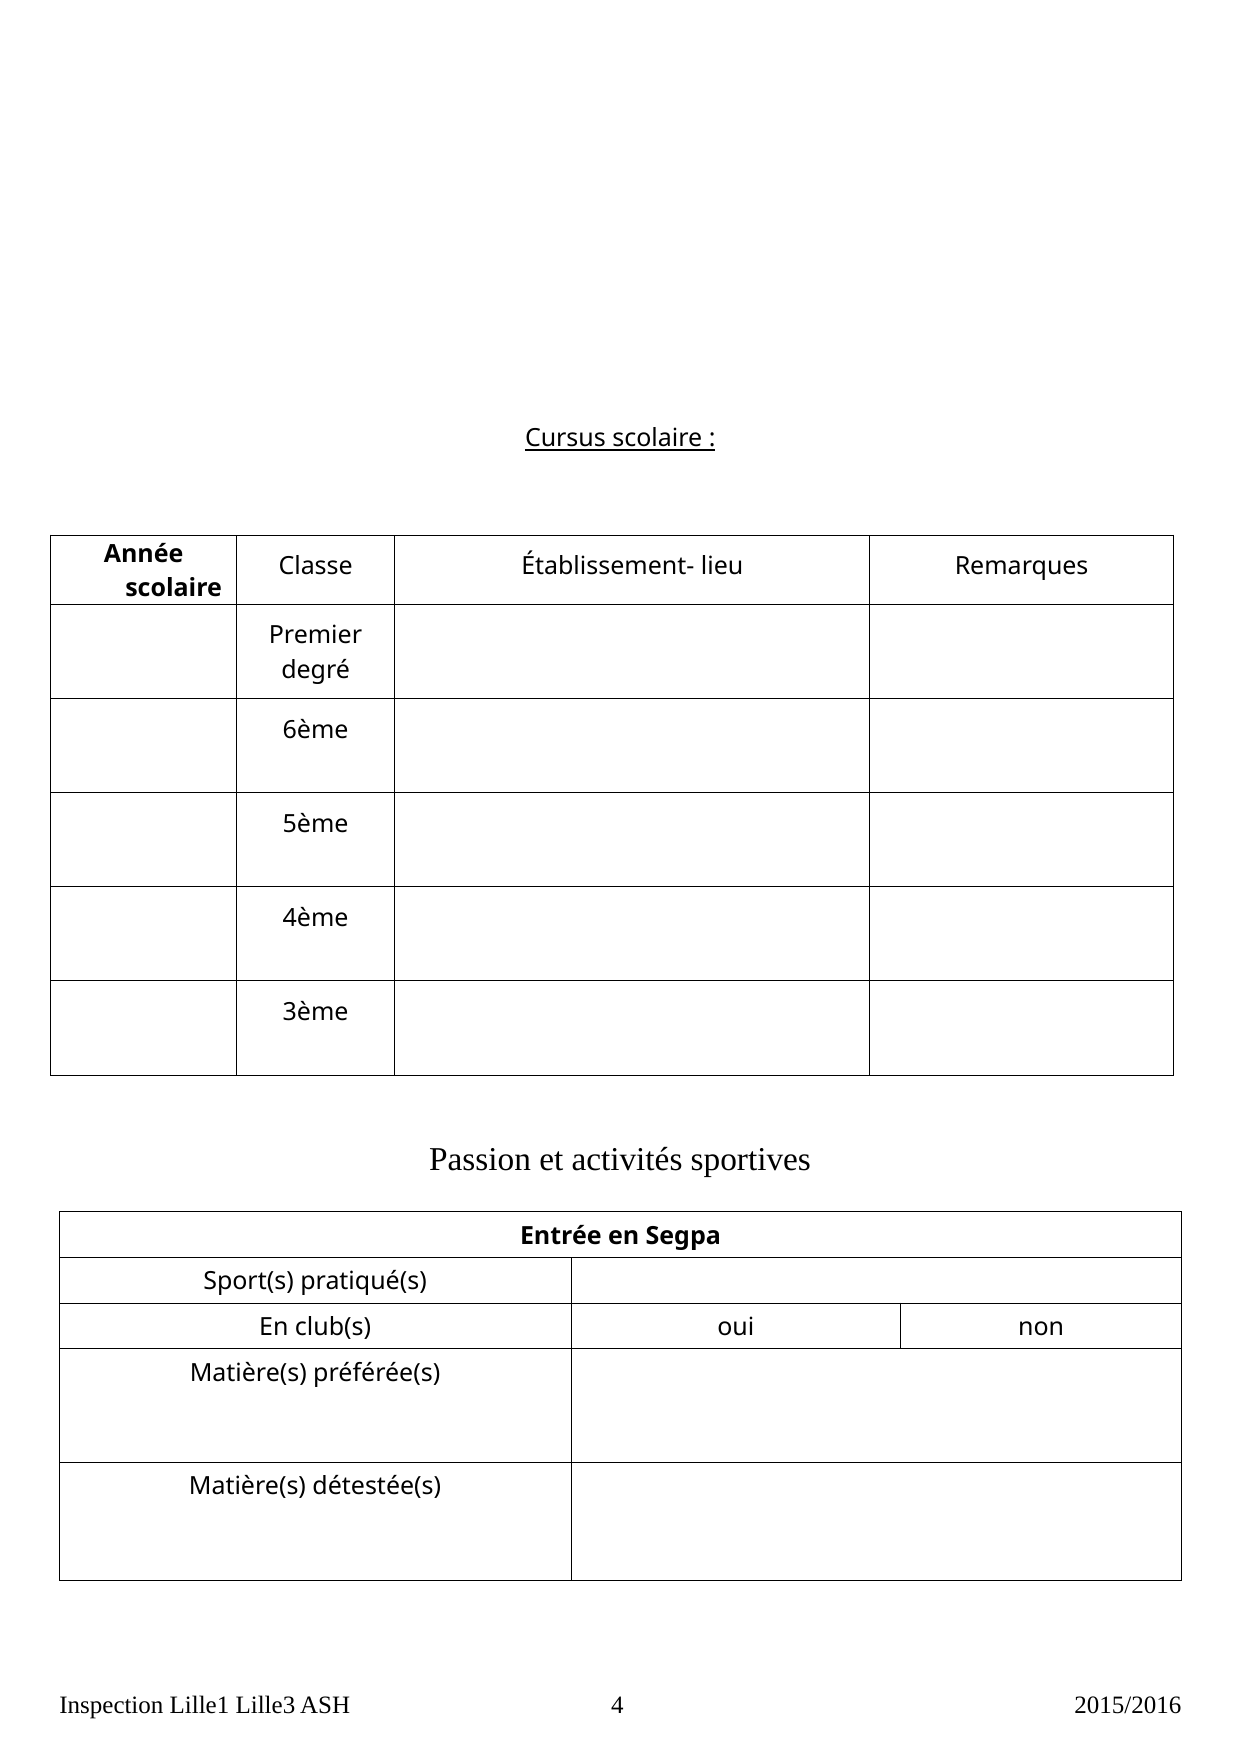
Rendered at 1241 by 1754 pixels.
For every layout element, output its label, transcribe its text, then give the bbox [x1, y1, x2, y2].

table_cell Matière(s) détestée(s) [60, 1463, 571, 1580]
table_header Entrée en Segpa [60, 1212, 1181, 1257]
text Passion et activités sportives [59, 1139, 1181, 1177]
table_header Remarques [870, 536, 1173, 604]
table_cell [51, 981, 236, 1074]
table_cell [870, 981, 1173, 1074]
table_cell Sport(s) pratiqué(s) [60, 1258, 571, 1303]
table_cell Premier degré [237, 605, 394, 698]
table_cell [572, 1258, 1181, 1303]
table_header Établissement- lieu [395, 536, 869, 604]
table_cell [870, 887, 1173, 980]
table_cell [395, 699, 869, 792]
table_cell [870, 699, 1173, 792]
table_cell [395, 793, 869, 886]
table_cell 3ème [237, 981, 394, 1074]
table_cell [572, 1463, 1181, 1580]
table_cell oui [572, 1304, 900, 1348]
table_cell [395, 887, 869, 980]
table_cell 5ème [237, 793, 394, 886]
text Cursus scolaire : [59, 420, 1181, 454]
table_cell [870, 605, 1173, 698]
table_cell En club(s) [60, 1304, 571, 1348]
table_cell non [901, 1304, 1181, 1348]
table_cell 6ème [237, 699, 394, 792]
table_cell [870, 793, 1173, 886]
table_cell 4ème [237, 887, 394, 980]
table_cell Matière(s) préférée(s) [60, 1349, 571, 1462]
table_cell [51, 793, 236, 886]
table_cell [395, 981, 869, 1074]
table_cell [51, 699, 236, 792]
table_header Année scolaire [51, 536, 236, 604]
table_header Classe [237, 536, 394, 604]
table_cell [51, 887, 236, 980]
table_cell [572, 1349, 1181, 1462]
table_cell [51, 605, 236, 698]
table_cell [395, 605, 869, 698]
